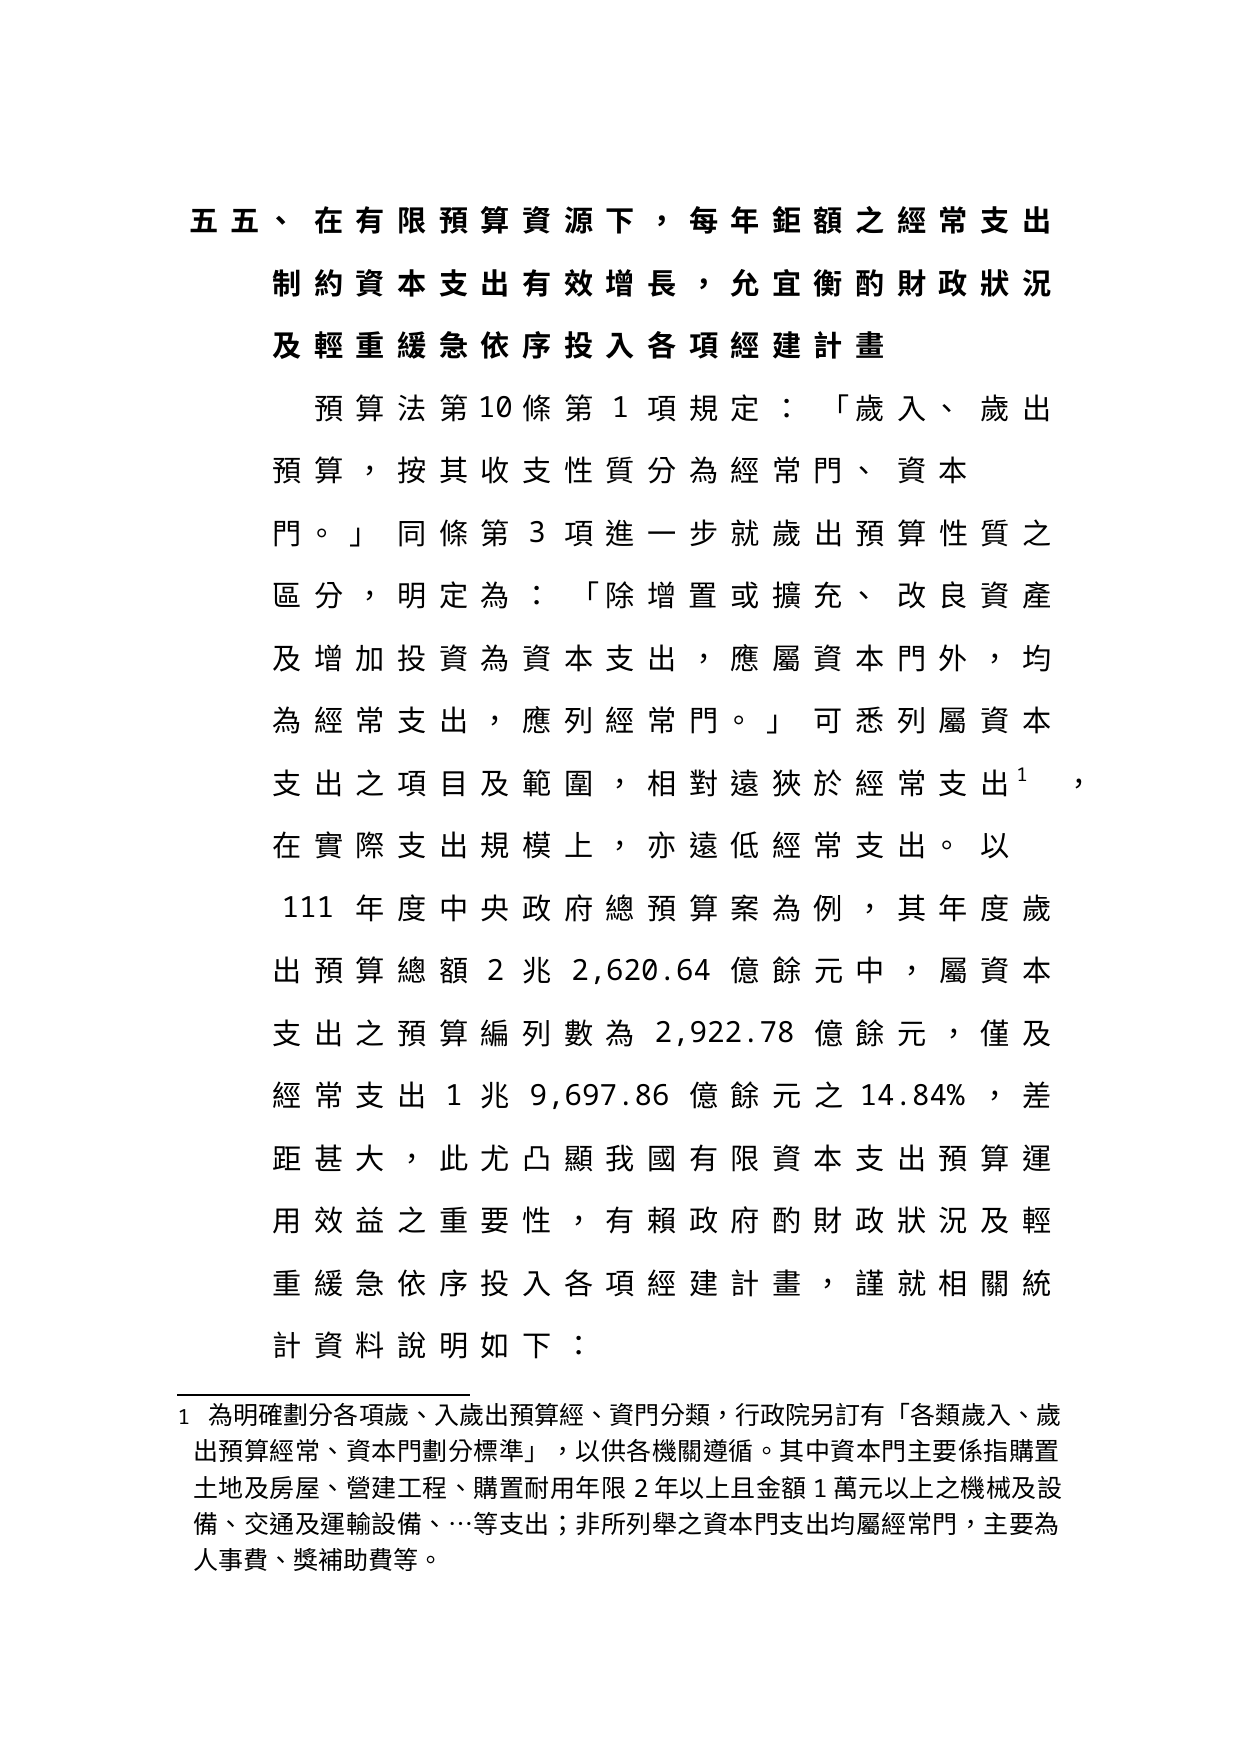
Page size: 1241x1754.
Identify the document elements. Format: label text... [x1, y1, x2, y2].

text 五五、在有限預算資源下，每年鉅額之經常支出制約資本支出有效增長，允宜衡酌財政狀況及輕重緩急依序投入各項經建計畫 [183, 177, 1058, 365]
text 預算法第10條第1項規定：「歲入、歲出預算，按其收支性質分為經常門、資本門。」同條第3項進一步就歲出預算性質之區分，明定為：「除增置或擴充、改良資產及增加投資為資本支出，應屬資本門外，均為經常支出，應列經常門。」可悉列屬資本支出之項目及範圍，相對遠狹於經常支出，在實際支出規模上，亦遠低經常支出。以111年度中央政府總預算案為例，其年度歲出預算總額2兆2,620.64億餘元中，屬資本支出之預算編列數為2,922.78億餘元，僅及經常支出1兆9,697.86億餘元之14.84%，差距甚大，此尤凸顯我國有限資本支出預算運用效益之重要性，有賴政府酌財政狀況及輕重緩急依序投入各項經建計畫，謹就相關統計資料說明如下： [242, 365, 1058, 1365]
text 為明確劃分各項歲、入歲出預算經、資門分類，行政院另訂有「各類歲入、歲出預算經常、資本門劃分標準」，以供各機關遵循。其中資本門主要係指購置土地及房屋、營建工程、購置耐用年限2年以上且金額1萬元以上之機械及設備、交通及運輸設備、…等支出；非所列舉之資本門支出均屬經常門，主要為人事費、獎補助費等。 [177, 1396, 1063, 1577]
